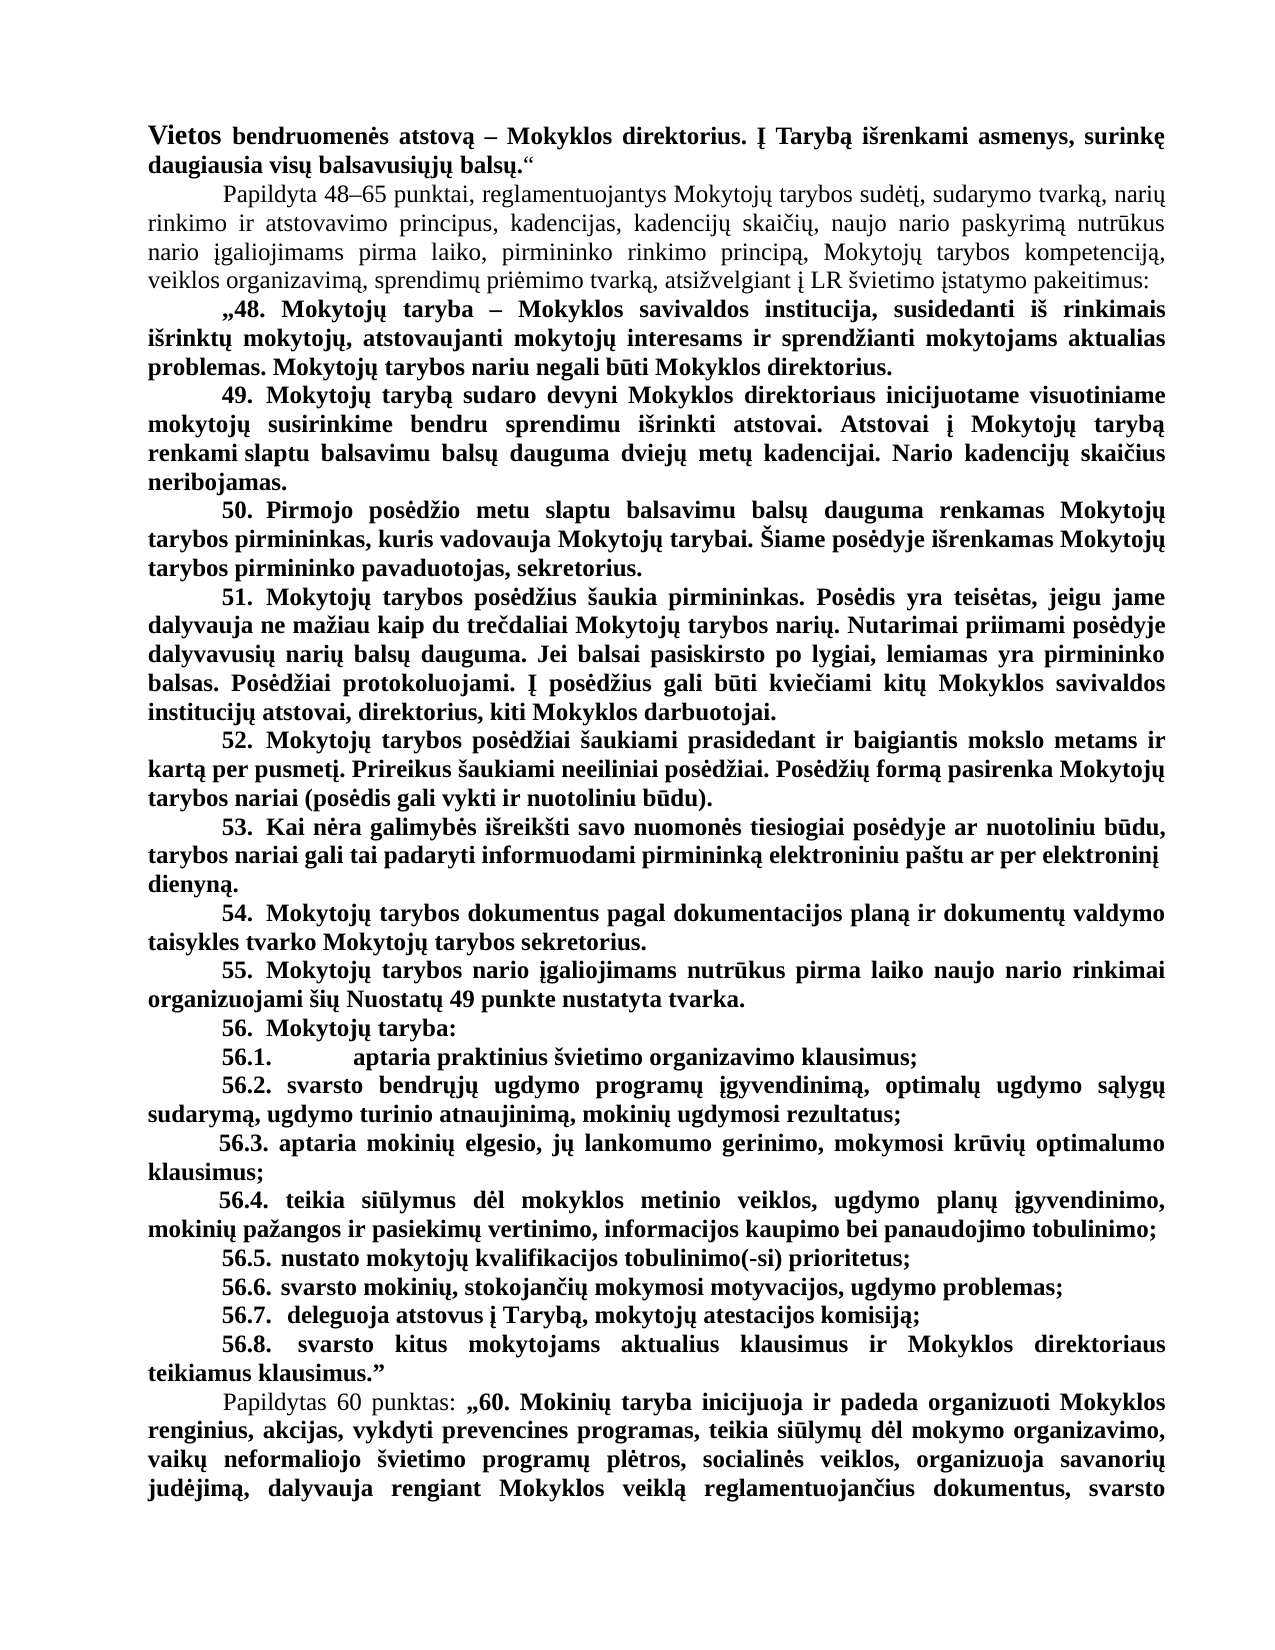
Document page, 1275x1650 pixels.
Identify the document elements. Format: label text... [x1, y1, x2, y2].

text Vietos bendruomenės atstovą – Mokyklos direktorius. Į Tarybą išrenkami asmenys, surinkę daugiausia visų balsavusiųjų balsų.“ [148, 118, 1167, 179]
text „48. Mokytojų taryba – Mokyklos savivaldos institucija, susidedanti iš rinkimais išrinktų mokytojų, atstovaujanti mokytojų interesams ir sprendžianti mokytojams aktualias problemas. Mokytojų tarybos nariu negali būti Mokyklos direktorius. [148, 294, 1167, 381]
text 55. Mokytojų tarybos nario įgaliojimams nutrūkus pirma laiko naujo nario rinkimai organizuojami šių Nuostatų 49 punkte nustatyta tvarka. [148, 956, 1167, 1013]
text 53. Kai nėra galimybės išreikšti savo nuomonės tiesiogiai posėdyje ar nuotoliniu būdu, tarybos nariai gali tai padaryti informuodami pirmininką elektroniniu paštu ar per elektroninį dienyną. [148, 812, 1167, 898]
text Papildytas 60 punktas: „60. Mokinių taryba inicijuoja ir padeda organizuoti Mokyklos renginius, akcijas, vykdyti prevencines programas, teikia siūlymų dėl mokymo organizavimo, vaikų neformaliojo švietimo programų plėtros, socialinės veiklos, organizuoja savanorių judėjimą, dalyvauja rengiant Mokyklos veiklą reglamentuojančius dokumentus, svarsto [148, 1387, 1167, 1502]
text 56.3. aptaria mokinių elgesio, jų lankomumo gerinimo, mokymosi krūvių optimalumo klausimus; [148, 1128, 1167, 1186]
text 56.6. svarsto mokinių, stokojančių mokymosi motyvacijos, ugdymo problemas; [222, 1272, 1167, 1301]
text 56.2. svarsto bendrųjų ugdymo programų įgyvendinimą, optimalų ugdymo sąlygų sudarymą, ugdymo turinio atnaujinimą, mokinių ugdymosi rezultatus; [148, 1071, 1167, 1128]
text 56.1. aptaria praktinius švietimo organizavimo klausimus; [222, 1042, 1167, 1071]
text 52. Mokytojų tarybos posėdžiai šaukiami prasidedant ir baigiantis mokslo metams ir kartą per pusmetį. Prireikus šaukiami neeiliniai posėdžiai. Posėdžių formą pasirenka Mokytojų tarybos nariai (posėdis gali vykti ir nuotoliniu būdu). [148, 726, 1167, 812]
text 51. Mokytojų tarybos posėdžius šaukia pirmininkas. Posėdis yra teisėtas, jeigu jame dalyvauja ne mažiau kaip du trečdaliai Mokytojų tarybos narių. Nutarimai priimami posėdyje dalyvavusių narių balsų dauguma. Jei balsai pasiskirsto po lygiai, lemiamas yra pirmininko balsas. Posėdžiai protokoluojami. Į posėdžius gali būti kviečiami kitų Mokyklos savivaldos institucijų atstovai, direktorius, kiti Mokyklos darbuotojai. [148, 582, 1167, 726]
text 56.5. nustato mokytojų kvalifikacijos tobulinimo(-si) prioritetus; [222, 1243, 1167, 1272]
text 56. Mokytojų taryba: [148, 1013, 1167, 1042]
text 50. Pirmojo posėdžio metu slaptu balsavimu balsų dauguma renkamas Mokytojų tarybos pirmininkas, kuris vadovauja Mokytojų tarybai. Šiame posėdyje išrenkamas Mokytojų tarybos pirmininko pavaduotojas, sekretorius. [148, 496, 1167, 582]
text 56.7. deleguoja atstovus į Tarybą, mokytojų atestacijos komisiją; [222, 1301, 1167, 1329]
text 54. Mokytojų tarybos dokumentus pagal dokumentacijos planą ir dokumentų valdymo taisykles tvarko Mokytojų tarybos sekretorius. [148, 898, 1167, 956]
text 56.4. teikia siūlymus dėl mokyklos metinio veiklos, ugdymo planų įgyvendinimo, mokinių pažangos ir pasiekimų vertinimo, informacijos kaupimo bei panaudojimo tobulinimo; [148, 1186, 1167, 1243]
text Papildyta 48–65 punktai, reglamentuojantys Mokytojų tarybos sudėtį, sudarymo tvarką, narių rinkimo ir atstovavimo principus, kadencijas, kadencijų skaičių, naujo nario paskyrimą nutrūkus nario įgaliojimams pirma laiko, pirmininko rinkimo principą, Mokytojų tarybos kompetenciją, veiklos organizavimą, sprendimų priėmimo tvarką, atsižvelgiant į LR švietimo įstatymo pakeitimus: [148, 179, 1167, 294]
text 56.8. svarsto kitus mokytojams aktualius klausimus ir Mokyklos direktoriaus teikiamus klausimus.” [148, 1329, 1167, 1387]
text 49. Mokytojų tarybą sudaro devyni Mokyklos direktoriaus inicijuotame visuotiniame mokytojų susirinkime bendru sprendimu išrinkti atstovai. Atstovai į Mokytojų tarybą renkami slaptu balsavimu balsų dauguma dviejų metų kadencijai. Nario kadencijų skaičius neribojamas. [148, 381, 1167, 496]
